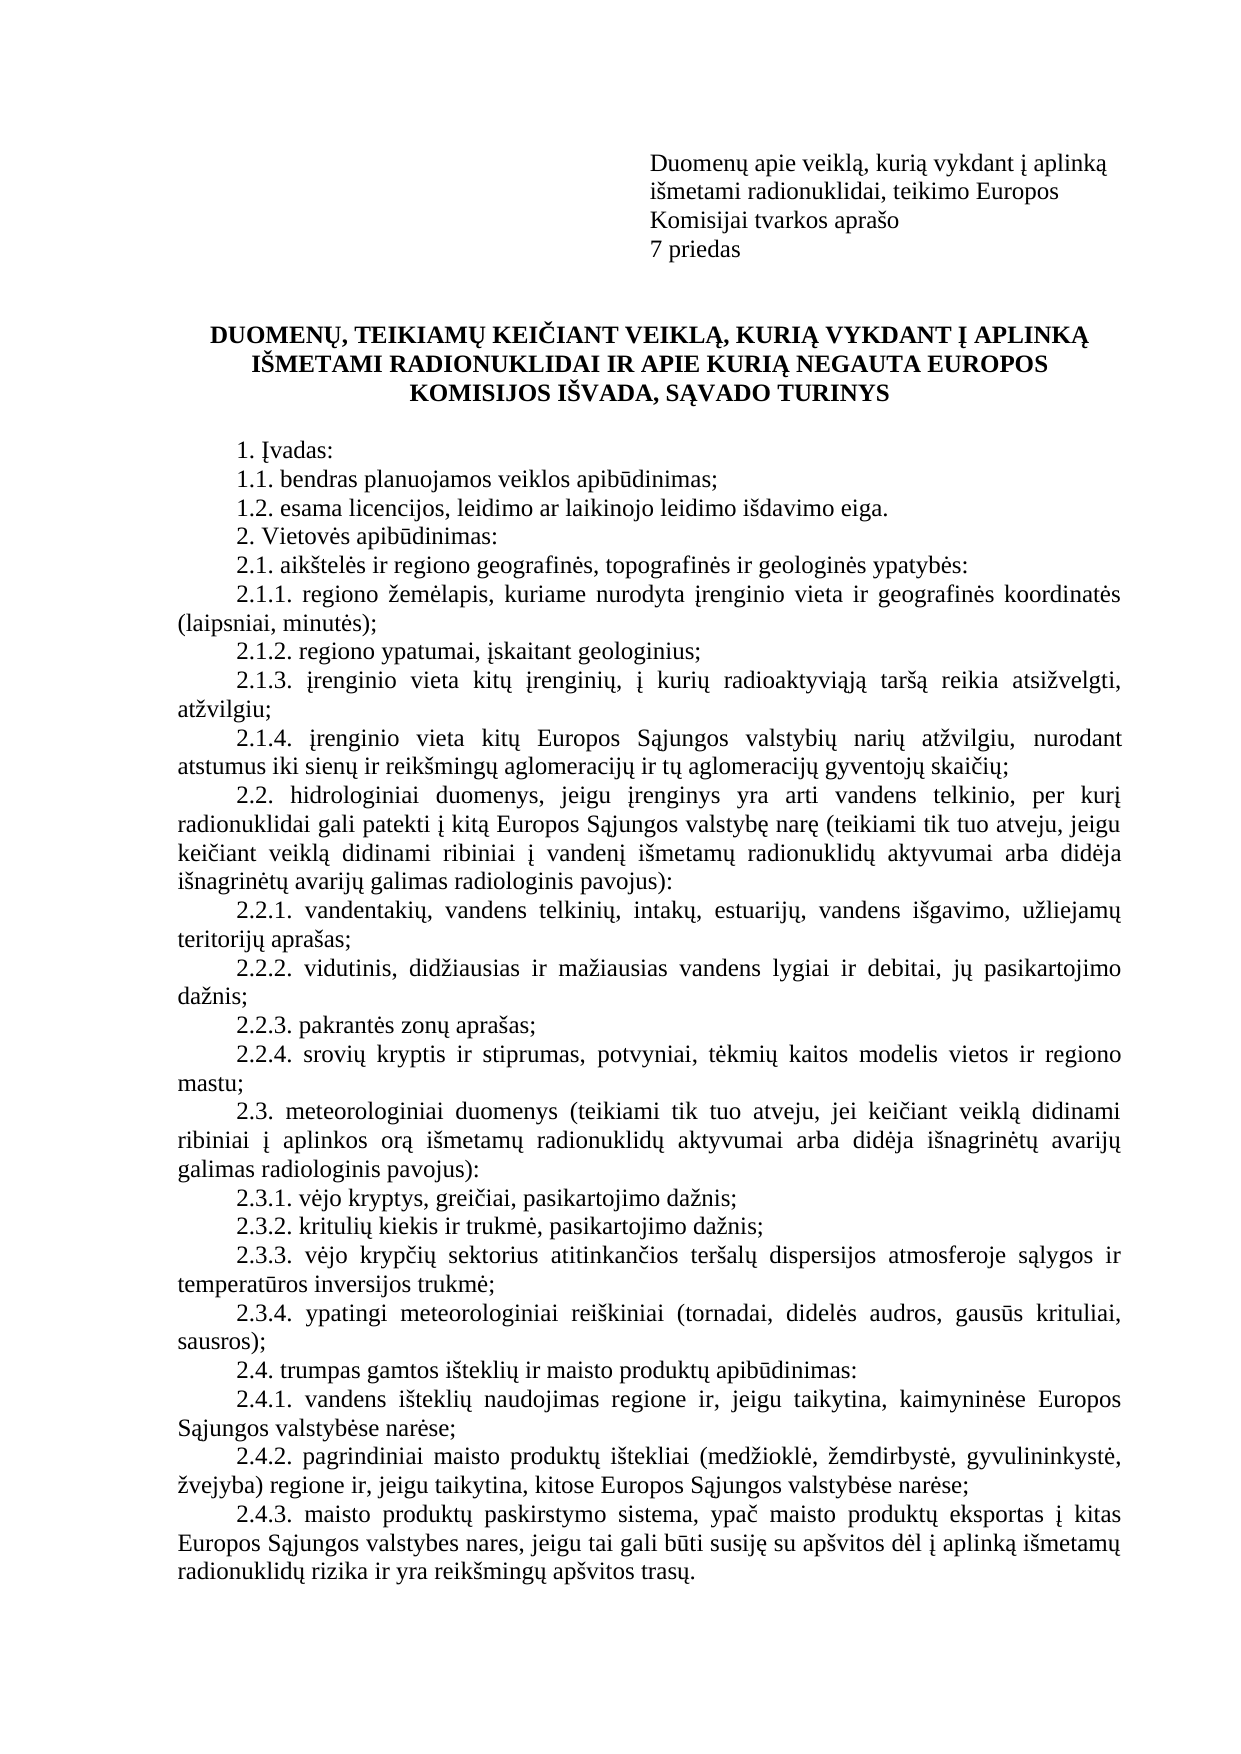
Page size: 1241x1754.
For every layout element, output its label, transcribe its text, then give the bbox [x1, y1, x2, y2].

text 2.3. meteorologiniai duomenys (teikiami tik tuo atveju, jei keičiant veiklą didinami ribiniai į aplinkos orą išmetamų radionuklidų aktyvumai arba didėja išnagrinėtų avarijų galimas radiologinis pavojus): [177, 1096, 1122, 1183]
text 2.3.1. vėjo kryptys, greičiai, pasikartojimo dažnis; [177, 1183, 1122, 1211]
text Duomenų apie veiklą, kurią vykdant į aplinką išmetami radionuklidai, teikimo Europos Komisijai tvarkos aprašo [649, 148, 1122, 234]
text 2.4.3. maisto produktų paskirstymo sistema, ypač maisto produktų eksportas į kitas Europos Sąjungos valstybes nares, jeigu tai gali būti susiję su apšvitos dėl į aplinką išmetamų radionuklidų rizika ir yra reikšmingų apšvitos trasų. [177, 1499, 1122, 1585]
text 2.3.4. ypatingi meteorologiniai reiškiniai (tornadai, didelės audros, gausūs krituliai, sausros); [177, 1298, 1122, 1355]
text 1. Įvadas: [177, 435, 1122, 464]
text DUOMENŲ, TEIKIAMŲ KEIČIANT VEIKLĄ, KURIĄ VYKDANT Į APLINKĄ IŠMETAMI RADIONUKLIDAI IR APIE KURIĄ NEGAUTA EUROPOS KOMISIJOS IŠVADA, SĄVADO TURINYS [177, 320, 1122, 406]
text 2.1. aikštelės ir regiono geografinės, topografinės ir geologinės ypatybės: [177, 550, 1122, 579]
text 2.3.3. vėjo krypčių sektorius atitinkančios teršalų dispersijos atmosferoje sąlygos ir temperatūros inversijos trukmė; [177, 1240, 1122, 1298]
text 2.4.1. vandens išteklių naudojimas regione ir, jeigu taikytina, kaimyninėse Europos Sąjungos valstybėse narėse; [177, 1384, 1122, 1441]
text 1.1. bendras planuojamos veiklos apibūdinimas; [177, 464, 1122, 493]
text 2.1.3. įrenginio vieta kitų įrenginių, į kurių radioaktyviąją taršą reikia atsižvelgti, atžvilgiu; [177, 665, 1122, 723]
text 7 priedas [649, 234, 1122, 263]
text 2.2.1. vandentakių, vandens telkinių, intakų, estuarijų, vandens išgavimo, užliejamų teritorijų aprašas; [177, 895, 1122, 953]
text 1.2. esama licencijos, leidimo ar laikinojo leidimo išdavimo eiga. [177, 493, 1122, 521]
text 2.1.1. regiono žemėlapis, kuriame nurodyta įrenginio vieta ir geografinės koordinatės (laipsniai, minutės); [177, 579, 1122, 636]
text 2.1.4. įrenginio vieta kitų Europos Sąjungos valstybių narių atžvilgiu, nurodant atstumus iki sienų ir reikšmingų aglomeracijų ir tų aglomeracijų gyventojų skaičių; [177, 723, 1122, 780]
text 2.2.2. vidutinis, didžiausias ir mažiausias vandens lygiai ir debitai, jų pasikartojimo dažnis; [177, 953, 1122, 1010]
text 2.3.2. kritulių kiekis ir trukmė, pasikartojimo dažnis; [177, 1211, 1122, 1240]
text 2.1.2. regiono ypatumai, įskaitant geologinius; [177, 636, 1122, 665]
text 2.2.3. pakrantės zonų aprašas; [177, 1010, 1122, 1039]
text 2.4.2. pagrindiniai maisto produktų ištekliai (medžioklė, žemdirbystė, gyvulininkystė, žvejyba) regione ir, jeigu taikytina, kitose Europos Sąjungos valstybėse narėse; [177, 1441, 1122, 1499]
text 2. Vietovės apibūdinimas: [177, 521, 1122, 550]
text 2.2. hidrologiniai duomenys, jeigu įrenginys yra arti vandens telkinio, per kurį radionuklidai gali patekti į kitą Europos Sąjungos valstybę narę (teikiami tik tuo atveju, jeigu keičiant veiklą didinami ribiniai į vandenį išmetamų radionuklidų aktyvumai arba didėja išnagrinėtų avarijų galimas radiologinis pavojus): [177, 780, 1122, 895]
text 2.2.4. srovių kryptis ir stiprumas, potvyniai, tėkmių kaitos modelis vietos ir regiono mastu; [177, 1039, 1122, 1096]
text 2.4. trumpas gamtos išteklių ir maisto produktų apibūdinimas: [177, 1355, 1122, 1384]
